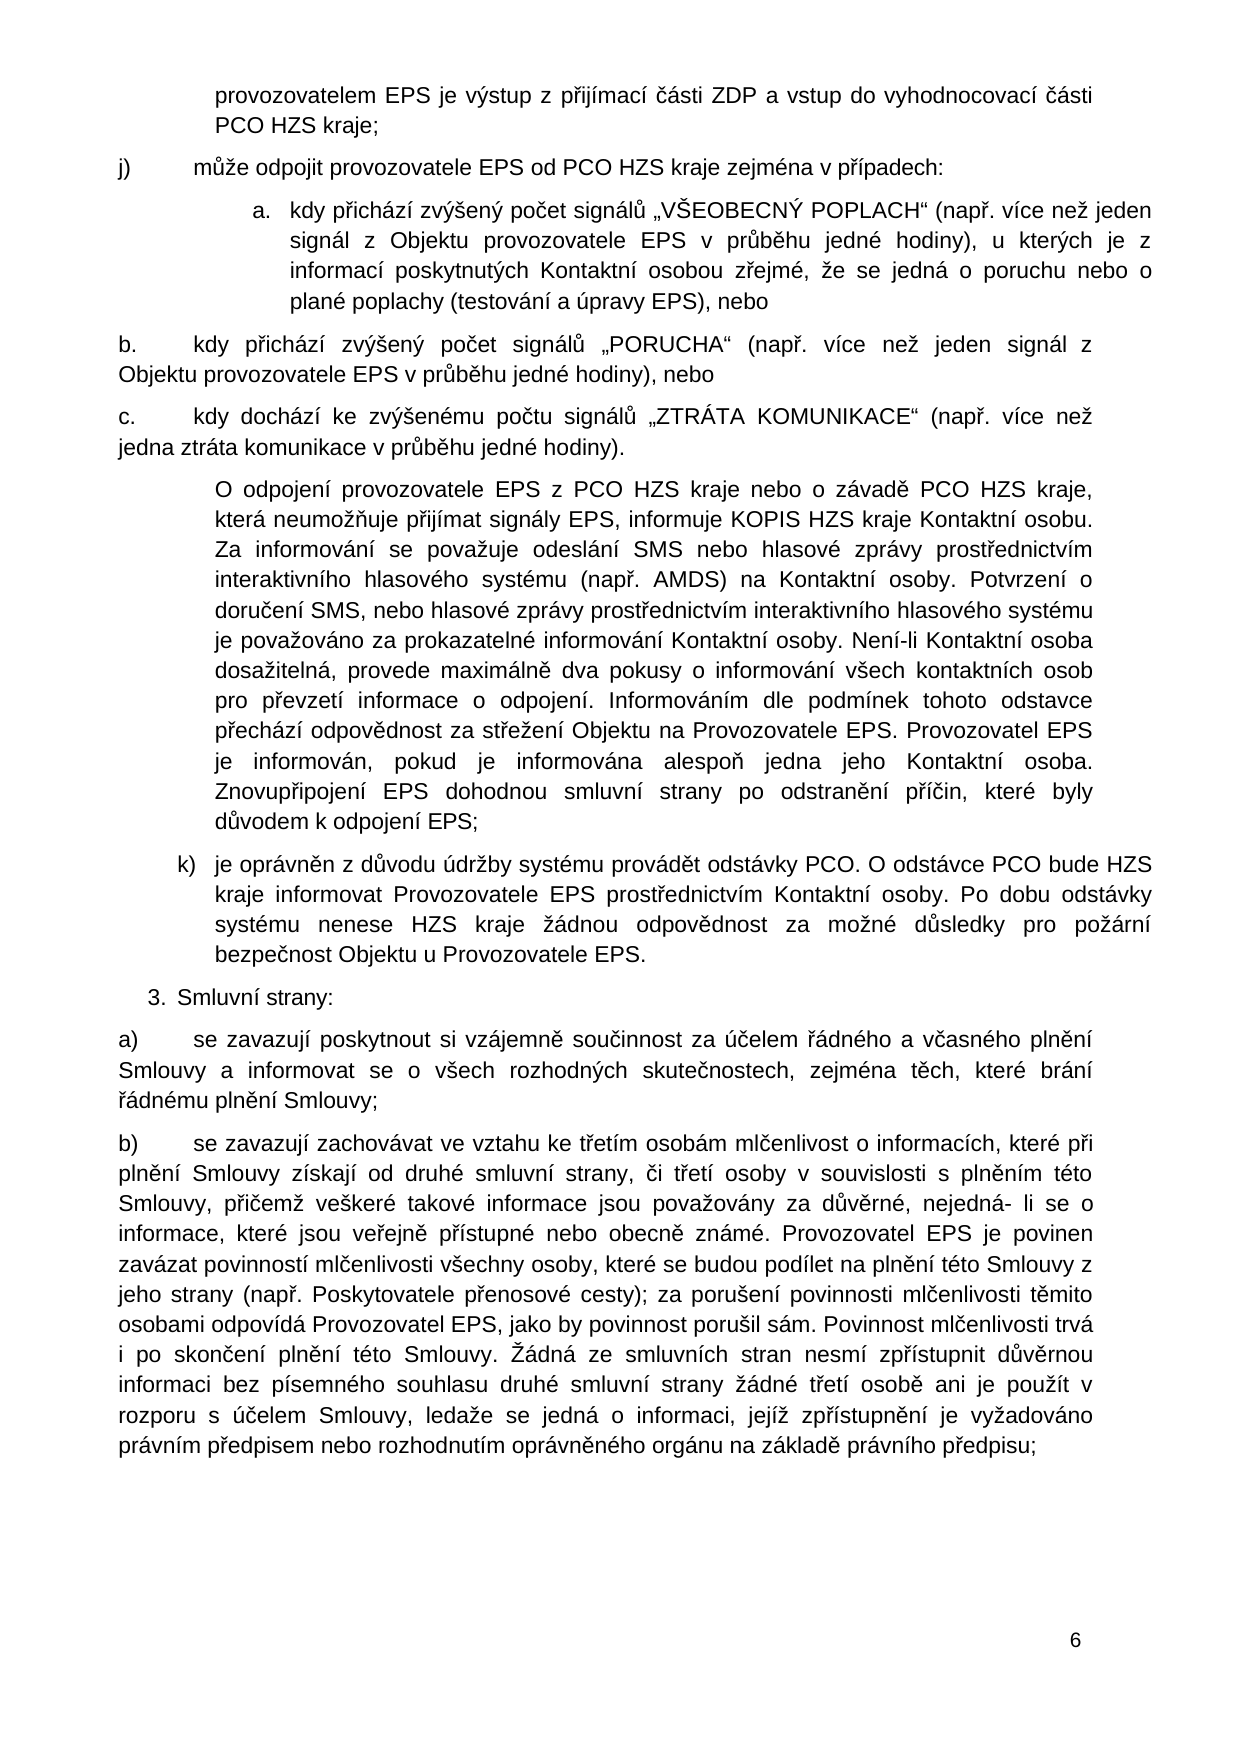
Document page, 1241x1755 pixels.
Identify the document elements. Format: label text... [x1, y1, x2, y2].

text provozovatelem EPS je výstup z přijímací části ZDP a vstup do vyhodnocovací části PCO HZS kraje; [214, 82, 1093, 138]
list kdy přichází zvýšený počet signálů „VŠEOBECNÝ POPLACH“ (např. více než jeden signál z Objektu provozovatele EPS v průběhu jedné hodiny), u kterých je z informací poskytnutých Kontaktní osobou zřejmé, že se jedná o poruchu nebo o plané poplachy (testování a úpravy EPS), nebo [252, 197, 1152, 314]
text O odpojení provozovatele EPS z PCO HZS kraje nebo o závadě PCO HZS kraje, která neumožňuje přijímat signály EPS, informuje KOPIS HZS kraje Kontaktní osobu. Za informování se považuje odeslání SMS nebo hlasové zprávy prostřednictvím interaktivního hlasového systému (např. AMDS) na Kontaktní osoby. Potvrzení o doručení SMS, nebo hlasové zprávy prostřednictvím interaktivního hlasového systému je považováno za prokazatelné informování Kontaktní osoby. Není-li Kontaktní osoba dosažitelná, provede maximálně dva pokusy o informování všech kontaktních osob pro převzetí informace o odpojení. Informováním dle podmínek tohoto odstavce přechází odpovědnost za střežení Objektu na Provozovatele EPS. Provozovatel EPS je informován, pokud je informována alespoň jedna jeho Kontaktní osoba. Znovupřipojení EPS dohodnou smluvní strany po odstranění příčin, které byly důvodem k odpojení EPS; [214, 476, 1093, 834]
list je oprávněn z důvodu údržby systému provádět odstávky PCO. O odstávce PCO bude HZS kraje informovat Provozovatele EPS prostřednictvím Kontaktní osoby. Po dobu odstávky systému nenese HZS kraje žádnou odpovědnost za možné důsledky pro požární bezpečnost Objektu u Provozovatele EPS. [177, 851, 1152, 968]
list kdy dochází ke zvýšenému počtu signálů „ZTRÁTA KOMUNIKACE“ (např. více než jedna ztráta komunikace v průběhu jedné hodiny). [118, 403, 1093, 460]
list se zavazují zachovávat ve vztahu ke třetím osobám mlčenlivost o informacích, které při plnění Smlouvy získají od druhé smluvní strany, či třetí osoby v souvislosti s plněním této Smlouvy, přičemž veškeré takové informace jsou považovány za důvěrné, nejedná- li se o informace, které jsou veřejně přístupné nebo obecně známé. Provozovatel EPS je povinen zavázat povinností mlčenlivosti všechny osoby, které se budou podílet na plnění této Smlouvy z jeho strany (např. Poskytovatele přenosové cesty); za porušení povinnosti mlčenlivosti těmito osobami odpovídá Provozovatel EPS, jako by povinnost porušil sám. Povinnost mlčenlivosti trvá i po skončení plnění této Smlouvy. Žádná ze smluvních stran nesmí zpřístupnit důvěrnou informaci bez písemného souhlasu druhé smluvní strany žádné třetí osobě ani je použít v rozporu s účelem Smlouvy, ledaže se jedná o informaci, jejíž zpřístupnění je vyžadováno právním předpisem nebo rozhodnutím oprávněného orgánu na základě právního předpisu; [118, 1130, 1094, 1458]
list se zavazují poskytnout si vzájemně součinnost za účelem řádného a včasného plnění Smlouvy a informovat se o všech rozhodných skutečnostech, zejména těch, které brání řádnému plnění Smlouvy; [118, 1026, 1093, 1113]
list Smluvní strany: [147, 984, 1152, 1011]
list může odpojit provozovatele EPS od PCO HZS kraje zejména v případech: [118, 154, 1152, 181]
list kdy přichází zvýšený počet signálů „PORUCHA“ (např. více než jeden signál z Objektu provozovatele EPS v průběhu jedné hodiny), nebo [118, 331, 1093, 387]
